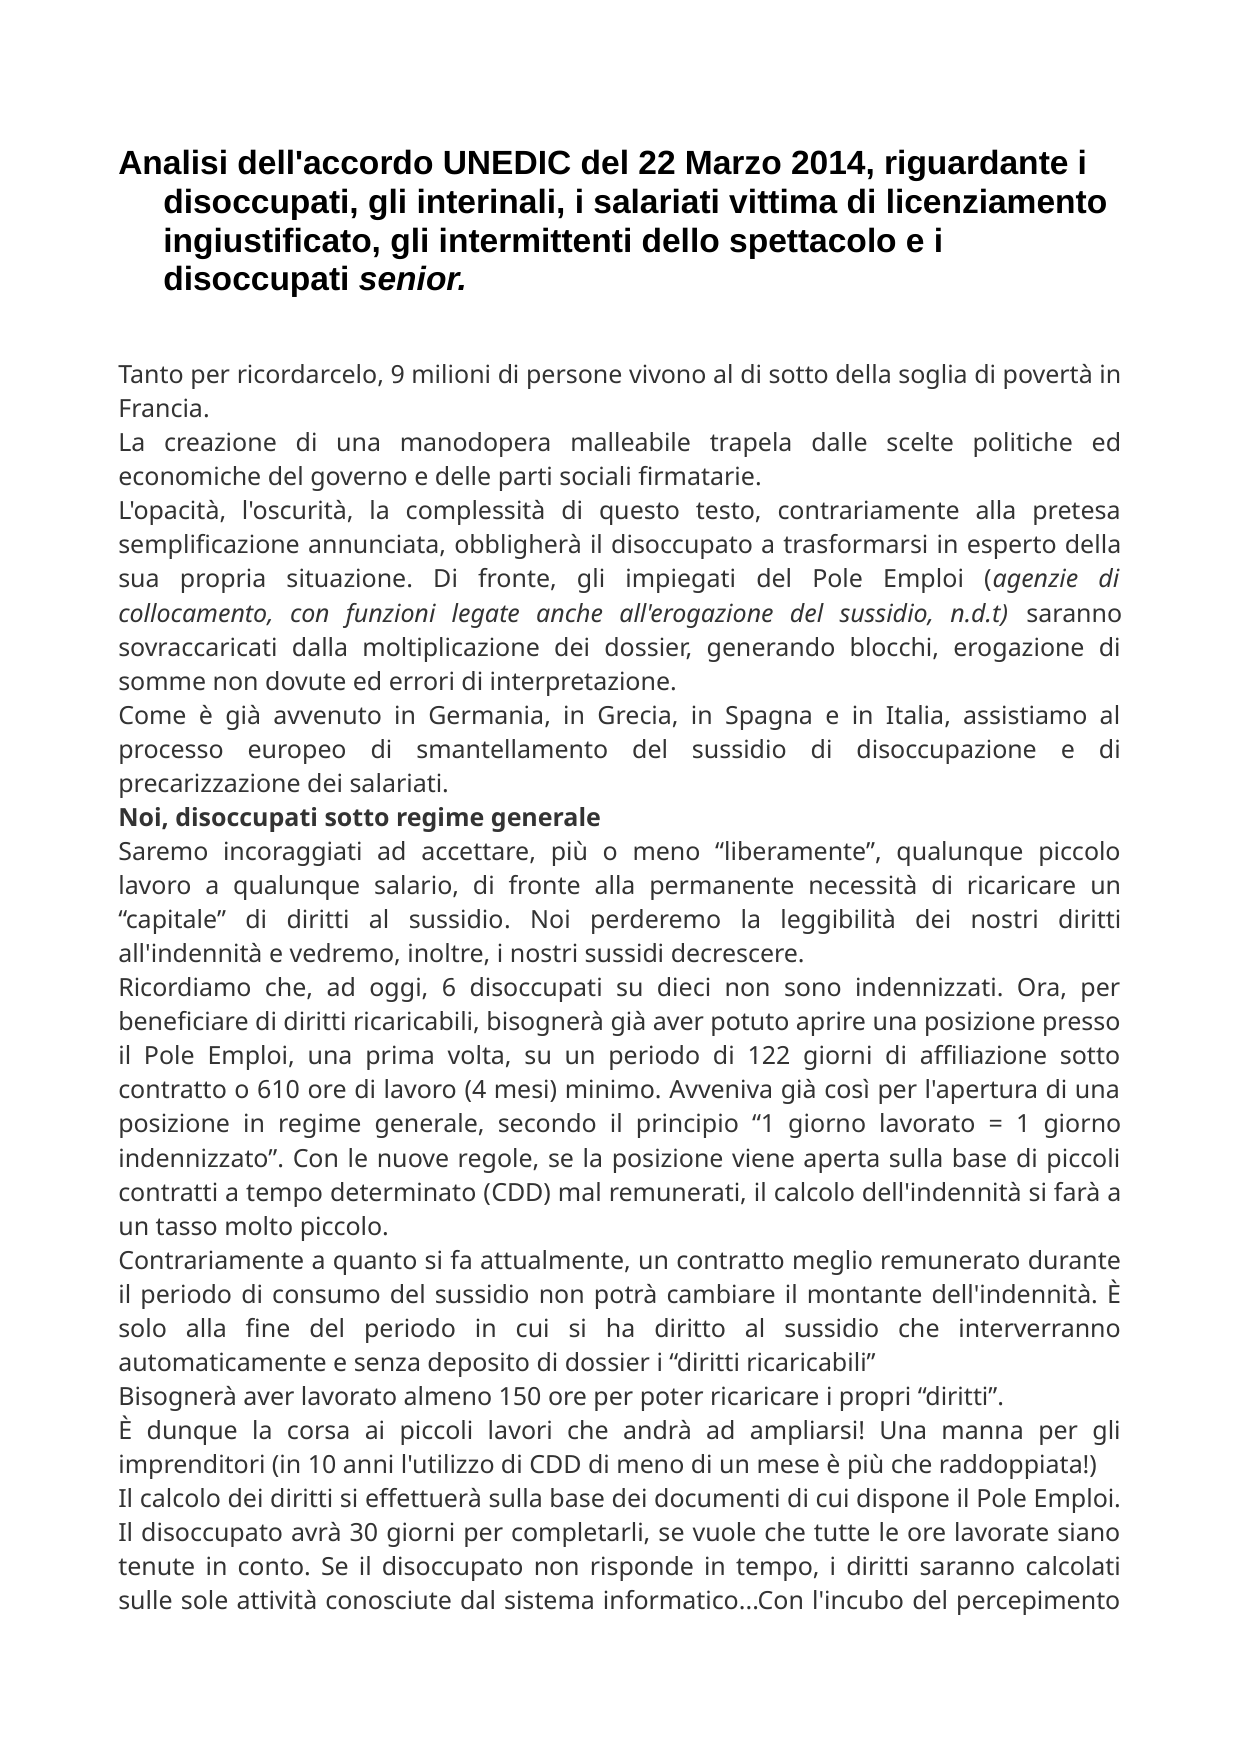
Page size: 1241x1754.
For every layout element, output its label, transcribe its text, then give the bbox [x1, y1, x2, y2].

text Noi, disoccupati sotto regime generale [118, 799, 1122, 834]
text Contrariamente a quanto si fa attualmente, un contratto meglio remunerato durante il periodo di consumo del sussidio non potrà cambiare il montante dell'indennità. È solo alla fine del periodo in cui si ha diritto al sussidio che interverranno automaticamente e senza deposito di dossier i “diritti ricaricabili” [118, 1242, 1122, 1379]
text Bisognerà aver lavorato almeno 150 ore per poter ricaricare i propri “diritti”. [118, 1379, 1122, 1413]
text Saremo incoraggiati ad accettare, più o meno “liberamente”, qualunque piccolo lavoro a qualunque salario, di fronte alla permanente necessità di ricaricare un “capitale” di diritti al sussidio. Noi perderemo la leggibilità dei nostri diritti all'indennità e vedremo, inoltre, i nostri sussidi decrescere. [118, 834, 1122, 970]
text Ricordiamo che, ad oggi, 6 disoccupati su dieci non sono indennizzati. Ora, per beneficiare di diritti ricaricabili, bisognerà già aver potuto aprire una posizione presso il Pole Emploi, una prima volta, su un periodo di 122 giorni di affiliazione sotto contratto o 610 ore di lavoro (4 mesi) minimo. Avveniva già così per l'apertura di una posizione in regime generale, secondo il principio “1 giorno lavorato = 1 giorno indennizzato”. Con le nuove regole, se la posizione viene aperta sulla base di piccoli contratti a tempo determinato (CDD) mal remunerati, il calcolo dell'indennità si farà a un tasso molto piccolo. [118, 970, 1122, 1242]
text La creazione di una manodopera malleabile trapela dalle scelte politiche ed economiche del governo e delle parti sociali firmatarie. [118, 425, 1122, 493]
text Il calcolo dei diritti si effettuerà sulla base dei documenti di cui dispone il Pole Emploi. Il disoccupato avrà 30 giorni per completarli, se vuole che tutte le ore lavorate siano tenute in conto. Se il disoccupato non risponde in tempo, i diritti saranno calcolati sulle sole attività conosciute dal sistema informatico...Con l'incubo del percepimento [118, 1481, 1122, 1617]
subtitle Analisi dell'accordo UNEDIC del 22 Marzo 2014, riguardante i disoccupati, gli interinali, i salariati vittima di licenziamento ingiustificato, gli intermittenti dello spettacolo e i disoccupati senior. [118, 143, 1122, 298]
text L'opacità, l'oscurità, la complessità di questo testo, contrariamente alla pretesa semplificazione annunciata, obbligherà il disoccupato a trasformarsi in esperto della sua propria situazione. Di fronte, gli impiegati del Pole Emploi (agenzie di collocamento, con funzioni legate anche all'erogazione del sussidio, n.d.t) saranno sovraccaricati dalla moltiplicazione dei dossier, generando blocchi, erogazione di somme non dovute ed errori di interpretazione. [118, 493, 1122, 697]
text Come è già avvenuto in Germania, in Grecia, in Spagna e in Italia, assistiamo al processo europeo di smantellamento del sussidio di disoccupazione e di precarizzazione dei salariati. [118, 697, 1122, 799]
text È dunque la corsa ai piccoli lavori che andrà ad ampliarsi! Una manna per gli imprenditori (in 10 anni l'utilizzo di CDD di meno di un mese è più che raddoppiata!) [118, 1413, 1122, 1481]
text Tanto per ricordarcelo, 9 milioni di persone vivono al di sotto della soglia di povertà in Francia. [118, 357, 1122, 425]
